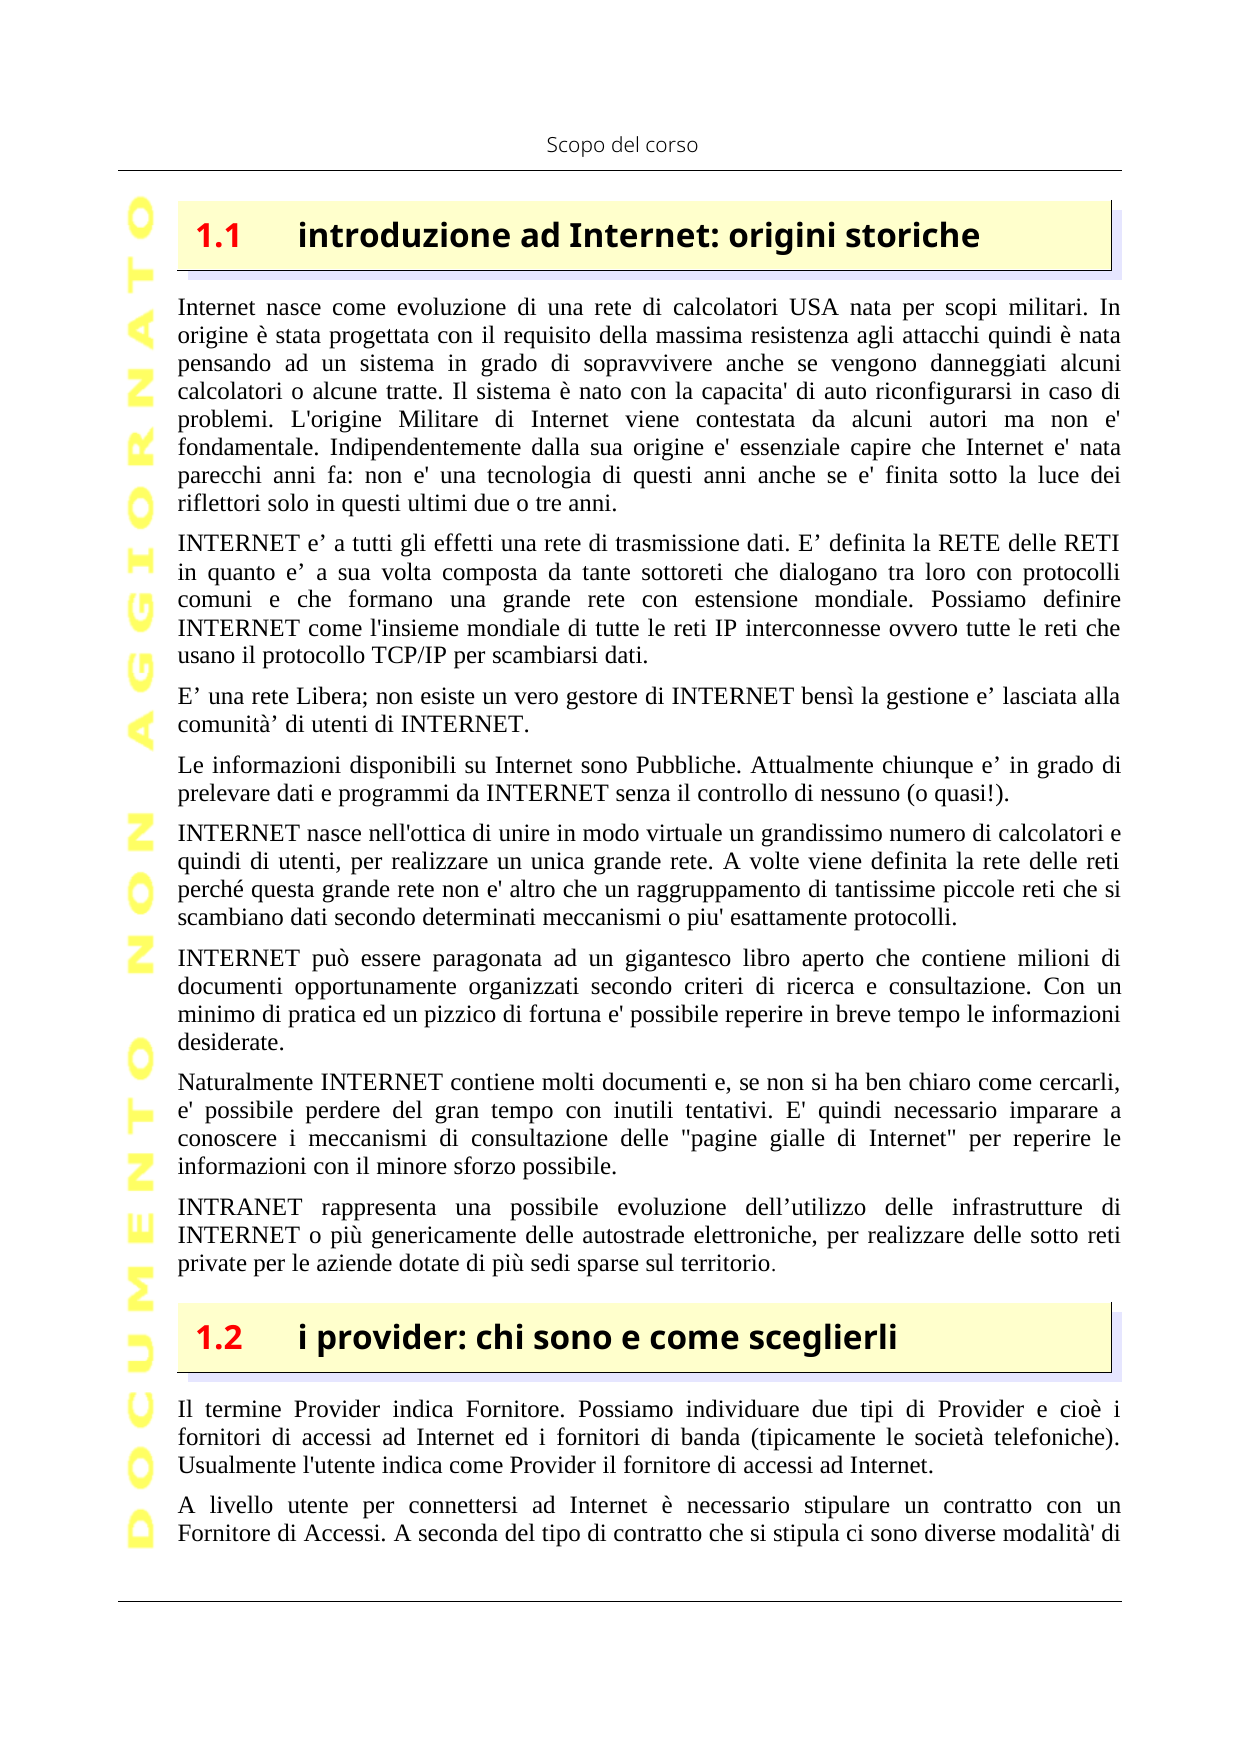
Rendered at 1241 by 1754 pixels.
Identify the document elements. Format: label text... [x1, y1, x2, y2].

text Il termine Provider indica Fornitore. Possiamo individuare due tipi di Provider e cioè i fornitori di accessi ad Internet ed i fornitori di banda (tipicamente le società telefoniche). Usualmente l'utente indica come Provider il fornitore di accessi ad Internet. [177, 1395, 1122, 1479]
text INTERNET e’ a tutti gli effetti una rete di trasmissione dati. E’ definita la RETE delle RETI in quanto e’ a sua volta composta da tante sottoreti che dialogano tra loro con protocolli comuni e che formano una grande rete con estensione mondiale. Possiamo definire INTERNET come l'insieme mondiale di tutte le reti IP interconnesse ovvero tutte le reti che usano il protocollo TCP/IP per scambiarsi dati. [177, 529, 1122, 669]
text INTRANET rappresenta una possibile evoluzione dell’utilizzo delle infrastrutture di INTERNET o più genericamente delle autostrade elettroniche, per realizzare delle sotto reti private per le aziende dotate di più sedi sparse sul territorio. [177, 1193, 1122, 1277]
text Naturalmente INTERNET contiene molti documenti e, se non si ha ben chiaro come cercarli, e' possibile perdere del gran tempo con inutili tentativi. E' quindi necessario imparare a conoscere i meccanismi di consultazione delle "pagine gialle di Internet" per reperire le informazioni con il minore sforzo possibile. [177, 1068, 1122, 1180]
subtitle i provider: chi sono e come sceglierli [178, 1303, 1111, 1372]
subtitle introduzione ad Internet: origini storiche [178, 201, 1111, 269]
text A livello utente per connettersi ad Internet è necessario stipulare un contratto con un Fornitore di Accessi. A seconda del tipo di contratto che si stipula ci sono diverse modalità' di [177, 1491, 1122, 1547]
text E’ una rete Libera; non esiste un vero gestore di INTERNET bensì la gestione e’ lasciata alla comunità’ di utenti di INTERNET. [177, 682, 1122, 738]
text Le informazioni disponibili su Internet sono Pubbliche. Attualmente chiunque e’ in grado di prelevare dati e programmi da INTERNET senza il controllo di nessuno (o quasi!). [177, 751, 1122, 807]
text INTERNET può essere paragonata ad un gigantesco libro aperto che contiene milioni di documenti opportunamente organizzati secondo criteri di ricerca e consultazione. Con un minimo di pratica ed un pizzico di fortuna e' possibile reperire in breve tempo le informazioni desiderate. [177, 944, 1122, 1056]
text INTERNET nasce nell'ottica di unire in modo virtuale un grandissimo numero di calcolatori e quindi di utenti, per realizzare un unica grande rete. A volte viene definita la rete delle reti perché questa grande rete non e' altro che un raggruppamento di tantissime piccole reti che si scambiano dati secondo determinati meccanismi o piu' esattamente protocolli. [177, 819, 1122, 931]
text Internet nasce come evoluzione di una rete di calcolatori USA nata per scopi militari. In origine è stata progettata con il requisito della massima resistenza agli attacchi quindi è nata pensando ad un sistema in grado di sopravvivere anche se vengono danneggiati alcuni calcolatori o alcune tratte. Il sistema è nato con la capacita' di auto riconfigurarsi in caso di problemi. L'origine Militare di Internet viene contestata da alcuni autori ma non e' fondamentale. Indipendentemente dalla sua origine e' essenziale capire che Internet e' nata parecchi anni fa: non e' una tecnologia di questi anni anche se e' finita sotto la luce dei riflettori solo in questi ultimi due o tre anni. [177, 293, 1122, 517]
picture [118, 476, 189, 1277]
